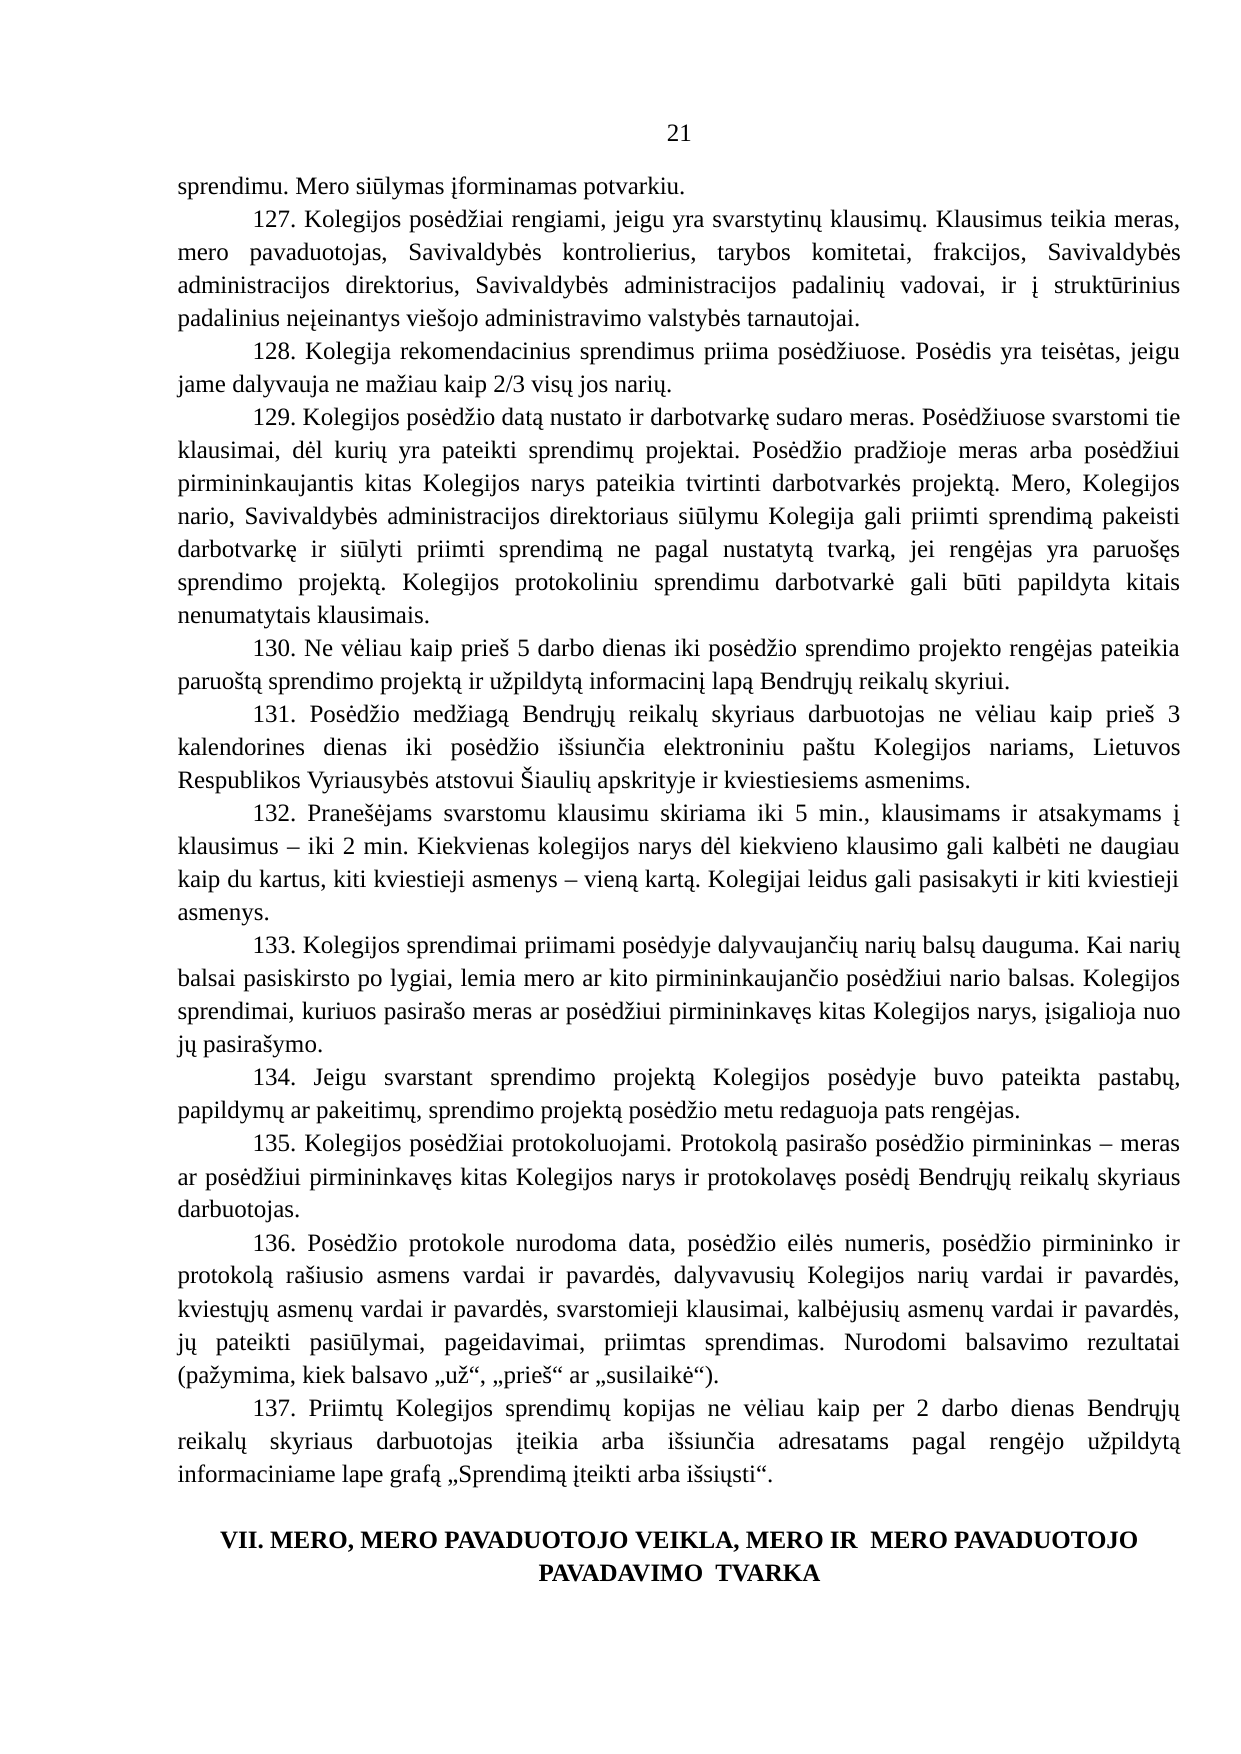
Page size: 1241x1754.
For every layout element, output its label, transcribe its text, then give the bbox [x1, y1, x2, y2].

text 132. Pranešėjams svarstomu klausimu skiriama iki 5 min., klausimams ir atsakymams į klausimus – iki 2 min. Kiekvienas kolegijos narys dėl kiekvieno klausimo gali kalbėti ne daugiau kaip du kartus, kiti kviestieji asmenys – vieną kartą. Kolegijai leidus gali pasisakyti ir kiti kviestieji asmenys. [177, 798, 1181, 926]
text 134. Jeigu svarstant sprendimo projektą Kolegijos posėdyje buvo pateikta pastabų, papildymų ar pakeitimų, sprendimo projektą posėdžio metu redaguoja pats rengėjas. [177, 1062, 1181, 1124]
text 131. Posėdžio medžiagą Bendrųjų reikalų skyriaus darbuotojas ne vėliau kaip prieš 3 kalendorines dienas iki posėdžio išsiunčia elektroniniu paštu Kolegijos nariams, Lietuvos Respublikos Vyriausybės atstovui Šiaulių apskrityje ir kviestiesiems asmenims. [177, 699, 1181, 794]
text 136. Posėdžio protokole nurodoma data, posėdžio eilės numeris, posėdžio pirmininko ir protokolą rašiusio asmens vardai ir pavardės, dalyvavusių Kolegijos narių vardai ir pavardės, kviestųjų asmenų vardai ir pavardės, svarstomieji klausimai, kalbėjusių asmenų vardai ir pavardės, jų pateikti pasiūlymai, pageidavimai, priimtas sprendimas. Nurodomi balsavimo rezultatai (pažymima, kiek balsavo „už“, „prieš“ ar „susilaikė“). [177, 1228, 1181, 1388]
text 135. Kolegijos posėdžiai protokoluojami. Protokolą pasirašo posėdžio pirmininkas – meras ar posėdžiui pirmininkavęs kitas Kolegijos narys ir protokolavęs posėdį Bendrųjų reikalų skyriaus darbuotojas. [177, 1128, 1181, 1223]
text sprendimu. Mero siūlymas įforminamas potvarkiu. [177, 171, 1181, 200]
text 130. Ne vėliau kaip prieš 5 darbo dienas iki posėdžio sprendimo projekto rengėjas pateikia paruoštą sprendimo projektą ir užpildytą informacinį lapą Bendrųjų reikalų skyriui. [177, 633, 1181, 695]
text 137. Priimtų Kolegijos sprendimų kopijas ne vėliau kaip per 2 darbo dienas Bendrųjų reikalų skyriaus darbuotojas įteikia arba išsiunčia adresatams pagal rengėjo užpildytą informaciniame lape grafą „Sprendimą įteikti arba išsiųsti“. [177, 1393, 1181, 1487]
text 127. Kolegijos posėdžiai rengiami, jeigu yra svarstytinų klausimų. Klausimus teikia meras, mero pavaduotojas, Savivaldybės kontrolierius, tarybos komitetai, frakcijos, Savivaldybės administracijos direktorius, Savivaldybės administracijos padalinių vadovai, ir į struktūrinius padalinius neįeinantys viešojo administravimo valstybės tarnautojai. [177, 204, 1181, 332]
text 128. Kolegija rekomendacinius sprendimus priima posėdžiuose. Posėdis yra teisėtas, jeigu jame dalyvauja ne mažiau kaip 2/3 visų jos narių. [177, 336, 1181, 398]
text 129. Kolegijos posėdžio datą nustato ir darbotvarkę sudaro meras. Posėdžiuose svarstomi tie klausimai, dėl kurių yra pateikti sprendimų projektai. Posėdžio pradžioje meras arba posėdžiui pirmininkaujantis kitas Kolegijos narys pateikia tvirtinti darbotvarkės projektą. Mero, Kolegijos nario, Savivaldybės administracijos direktoriaus siūlymu Kolegija gali priimti sprendimą pakeisti darbotvarkę ir siūlyti priimti sprendimą ne pagal nustatytą tvarką, jei rengėjas yra paruošęs sprendimo projektą. Kolegijos protokoliniu sprendimu darbotvarkė gali būti papildyta kitais nenumatytais klausimais. [177, 402, 1181, 629]
text VII. MERO, MERO PAVADUOTOJO VEIKLA, MERO IR MERO PAVADUOTOJO PAVADAVIMO TVARKA [177, 1525, 1181, 1587]
text 133. Kolegijos sprendimai priimami posėdyje dalyvaujančių narių balsų dauguma. Kai narių balsai pasiskirsto po lygiai, lemia mero ar kito pirmininkaujančio posėdžiui nario balsas. Kolegijos sprendimai, kuriuos pasirašo meras ar posėdžiui pirmininkavęs kitas Kolegijos narys, įsigalioja nuo jų pasirašymo. [177, 930, 1181, 1058]
